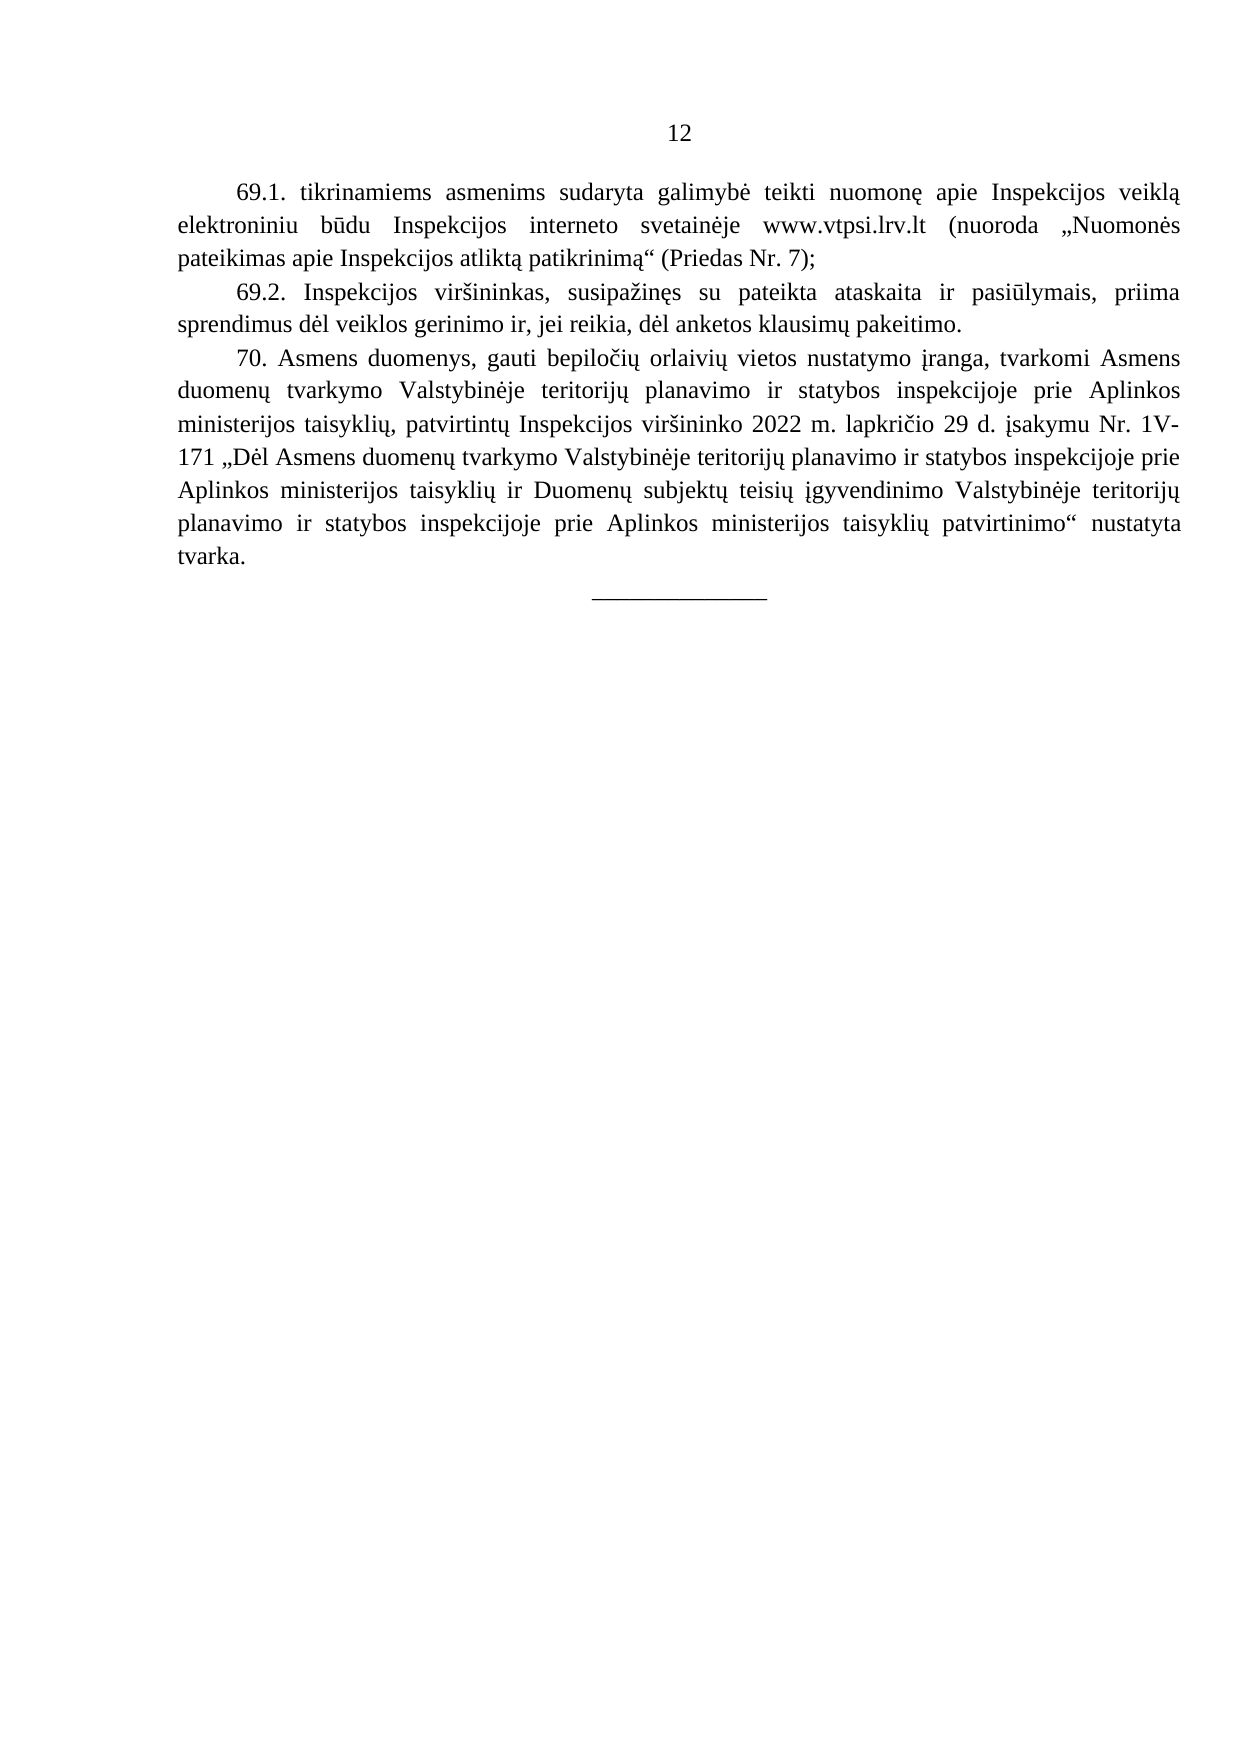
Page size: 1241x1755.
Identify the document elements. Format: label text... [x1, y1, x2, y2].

text 70. Asmens duomenys, gauti bepiločių orlaivių vietos nustatymo įranga, tvarkomi Asmens duomenų tvarkymo Valstybinėje teritorijų planavimo ir statybos inspekcijoje prie Aplinkos ministerijos taisyklių, patvirtintų Inspekcijos viršininko 2022 m. lapkričio 29 d. įsakymu Nr. 1V-171 „Dėl Asmens duomenų tvarkymo Valstybinėje teritorijų planavimo ir statybos inspekcijoje prie Aplinkos ministerijos taisyklių ir Duomenų subjektų teisių įgyvendinimo Valstybinėje teritorijų planavimo ir statybos inspekcijoje prie Aplinkos ministerijos taisyklių patvirtinimo“ nustatyta tvarka. [177, 343, 1181, 569]
text ______________ [177, 574, 1181, 602]
text 69.1. tikrinamiems asmenims sudaryta galimybė teikti nuomonę apie Inspekcijos veiklą elektroniniu būdu Inspekcijos interneto svetainėje www.vtpsi.lrv.lt (nuoroda „Nuomonės pateikimas apie Inspekcijos atliktą patikrinimą“ (Priedas Nr. 7); [177, 177, 1181, 272]
text 69.2. Inspekcijos viršininkas, susipažinęs su pateikta ataskaita ir pasiūlymais, priima sprendimus dėl veiklos gerinimo ir, jei reikia, dėl anketos klausimų pakeitimo. [177, 277, 1181, 338]
